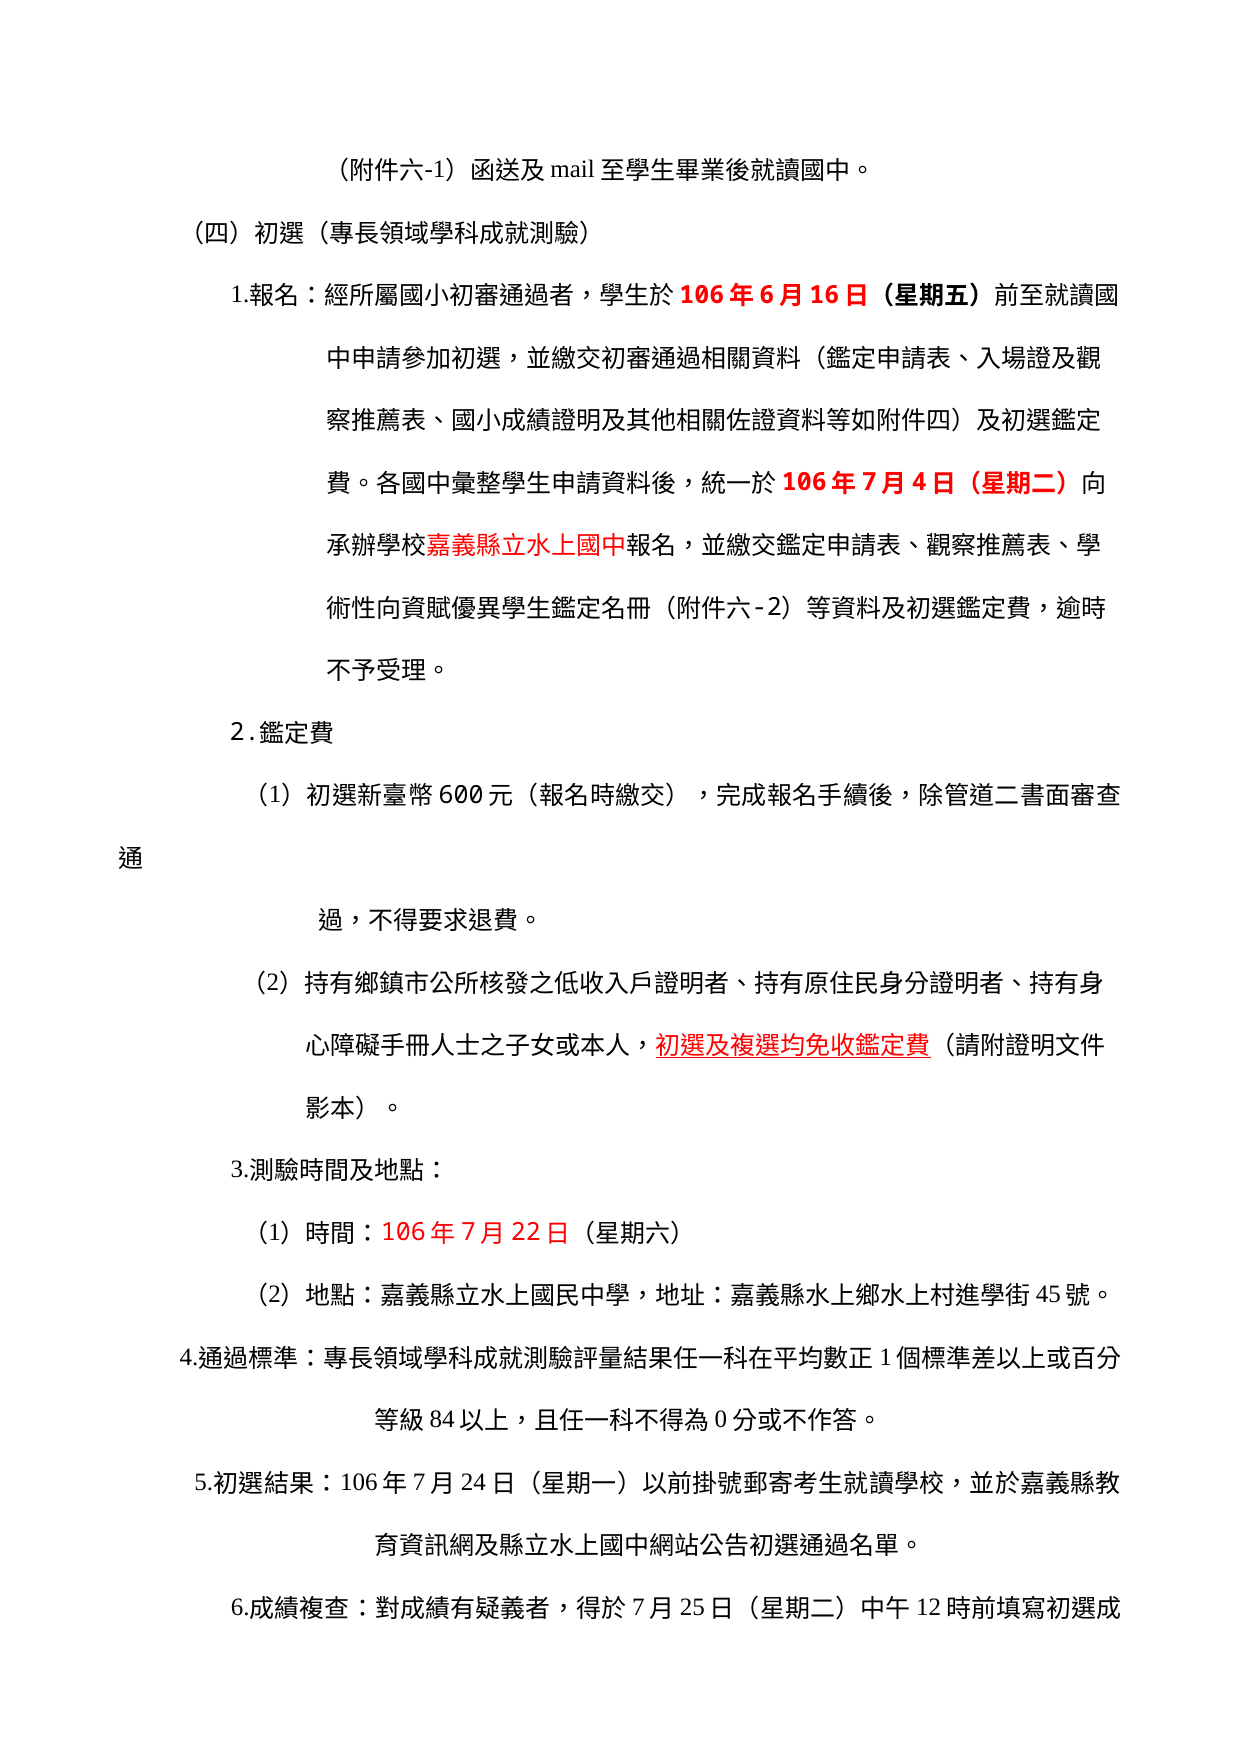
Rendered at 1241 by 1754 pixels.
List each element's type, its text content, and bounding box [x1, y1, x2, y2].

text （2）持有鄉鎮市公所核發之低收入戶證明者、持有原住民身分證明者、持有身心障礙手冊人士之子女或本人，初選及複選均免收鑑定費（請附證明文件影本）。 [241, 939, 1122, 1127]
text （2）地點：嘉義縣立水上國民中學，地址：嘉義縣水上鄉水上村進學街45號。 [118, 1252, 1122, 1314]
text 過，不得要求退費。 [118, 877, 1122, 939]
text 5.初選結果：106年7月24日（星期一）以前掛號郵寄考生就讀學校，並於嘉義縣教育資訊網及縣立水上國中網站公告初選通過名單。 [156, 1439, 1122, 1564]
text 1.報名：經所屬國小初審通過者，學生於106年6月16日（星期五）前至就讀國中申請參加初選，並繳交初審通過相關資料（鑑定申請表、入場證及觀察推薦表、國小成績證明及其他相關佐證資料等如附件四）及初選鑑定費。各國中彙整學生申請資料後，統一於106年7月4日（星期二）向承辦學校嘉義縣立水上國中報名，並繳交鑑定申請表、觀察推薦表、學術性向資賦優異學生鑑定名冊（附件六-2）等資料及初選鑑定費，逾時不予受理。 [230, 252, 1122, 689]
text 2.鑑定費 [229, 689, 1122, 752]
text 3.測驗時間及地點： [230, 1127, 1122, 1189]
text （四）初選（專長領域學科成就測驗） [179, 189, 1122, 252]
text 6.成績複查：對成績有疑義者，得於7月25日（星期二）中午12時前填寫初選成 [231, 1564, 1122, 1627]
text （1）時間：106年7月22日（星期六） [118, 1189, 1122, 1252]
text （1）初選新臺幣600元（報名時繳交），完成報名手續後，除管道二書面審查通 [118, 752, 1122, 877]
text （附件六-1）函送及mail至學生畢業後就讀國中。 [179, 127, 1122, 189]
text 4.通過標準：專長領域學科成就測驗評量結果任一科在平均數正1個標準差以上或百分等級84以上，且任一科不得為0分或不作答。 [129, 1314, 1122, 1439]
